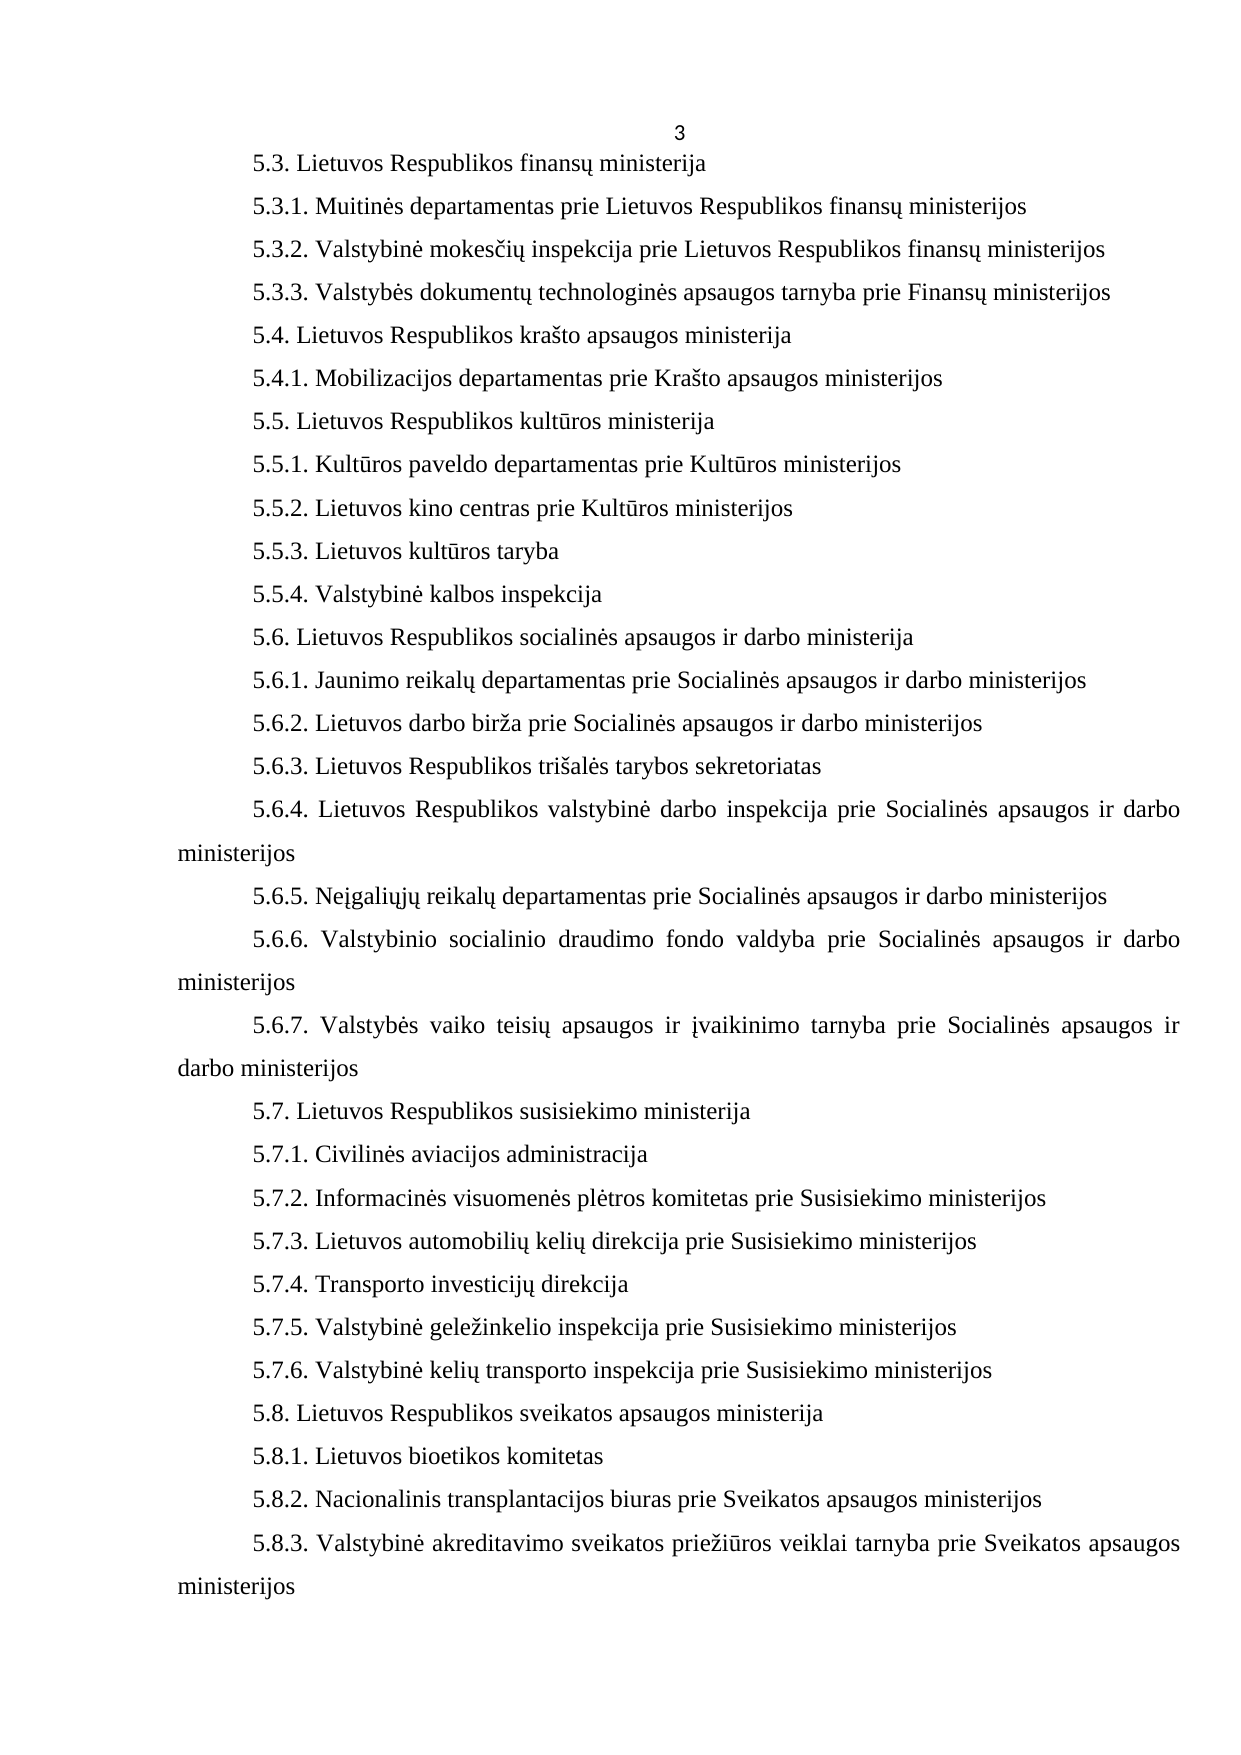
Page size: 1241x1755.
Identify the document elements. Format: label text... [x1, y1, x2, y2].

text 5.6.3. Lietuvos Respublikos trišalės tarybos sekretoriatas [177, 751, 1181, 780]
text 5.5.2. Lietuvos kino centras prie Kultūros ministerijos [177, 493, 1181, 521]
text 5.4.1. Mobilizacijos departamentas prie Krašto apsaugos ministerijos [177, 363, 1181, 392]
text 5.6.5. Neįgaliųjų reikalų departamentas prie Socialinės apsaugos ir darbo ministerijos [177, 881, 1181, 909]
text 5.8.3. Valstybinė akreditavimo sveikatos priežiūros veiklai tarnyba prie Sveikatos apsaugos ministerijos [177, 1528, 1181, 1599]
text 5.8. Lietuvos Respublikos sveikatos apsaugos ministerija [177, 1398, 1181, 1427]
text 5.6.2. Lietuvos darbo birža prie Socialinės apsaugos ir darbo ministerijos [177, 708, 1181, 737]
text 5.8.2. Nacionalinis transplantacijos biuras prie Sveikatos apsaugos ministerijos [177, 1484, 1181, 1513]
text 5.8.1. Lietuvos bioetikos komitetas [177, 1441, 1181, 1470]
text 5.7.1. Civilinės aviacijos administracija [177, 1139, 1181, 1168]
text 5.5.4. Valstybinė kalbos inspekcija [177, 579, 1181, 608]
text 5.5.1. Kultūros paveldo departamentas prie Kultūros ministerijos [177, 449, 1181, 478]
text 5.6.6. Valstybinio socialinio draudimo fondo valdyba prie Socialinės apsaugos ir darbo ministerijos [177, 924, 1181, 996]
text 5.3. Lietuvos Respublikos finansų ministerija [177, 148, 1181, 176]
text 5.7.6. Valstybinė kelių transporto inspekcija prie Susisiekimo ministerijos [177, 1355, 1181, 1384]
text 5.4. Lietuvos Respublikos krašto apsaugos ministerija [177, 320, 1181, 349]
text 5.5. Lietuvos Respublikos kultūros ministerija [177, 406, 1181, 435]
text 5.3.1. Muitinės departamentas prie Lietuvos Respublikos finansų ministerijos [177, 191, 1181, 219]
text 5.3.2. Valstybinė mokesčių inspekcija prie Lietuvos Respublikos finansų ministerijos [177, 234, 1181, 263]
text 5.7.2. Informacinės visuomenės plėtros komitetas prie Susisiekimo ministerijos [177, 1183, 1181, 1211]
text 5.7.3. Lietuvos automobilių kelių direkcija prie Susisiekimo ministerijos [177, 1226, 1181, 1254]
text 5.6.4. Lietuvos Respublikos valstybinė darbo inspekcija prie Socialinės apsaugos ir darbo ministerijos [177, 794, 1181, 866]
text 5.6. Lietuvos Respublikos socialinės apsaugos ir darbo ministerija [177, 622, 1181, 651]
text 5.6.1. Jaunimo reikalų departamentas prie Socialinės apsaugos ir darbo ministerijos [177, 665, 1181, 694]
text 5.5.3. Lietuvos kultūros taryba [177, 536, 1181, 564]
text 5.6.7. Valstybės vaiko teisių apsaugos ir įvaikinimo tarnyba prie Socialinės apsaugos ir darbo ministerijos [177, 1010, 1181, 1082]
text 5.3.3. Valstybės dokumentų technologinės apsaugos tarnyba prie Finansų ministerijos [177, 277, 1181, 306]
text 5.7.4. Transporto investicijų direkcija [177, 1269, 1181, 1298]
text 5.7. Lietuvos Respublikos susisiekimo ministerija [177, 1096, 1181, 1125]
text 5.7.5. Valstybinė geležinkelio inspekcija prie Susisiekimo ministerijos [177, 1312, 1181, 1341]
